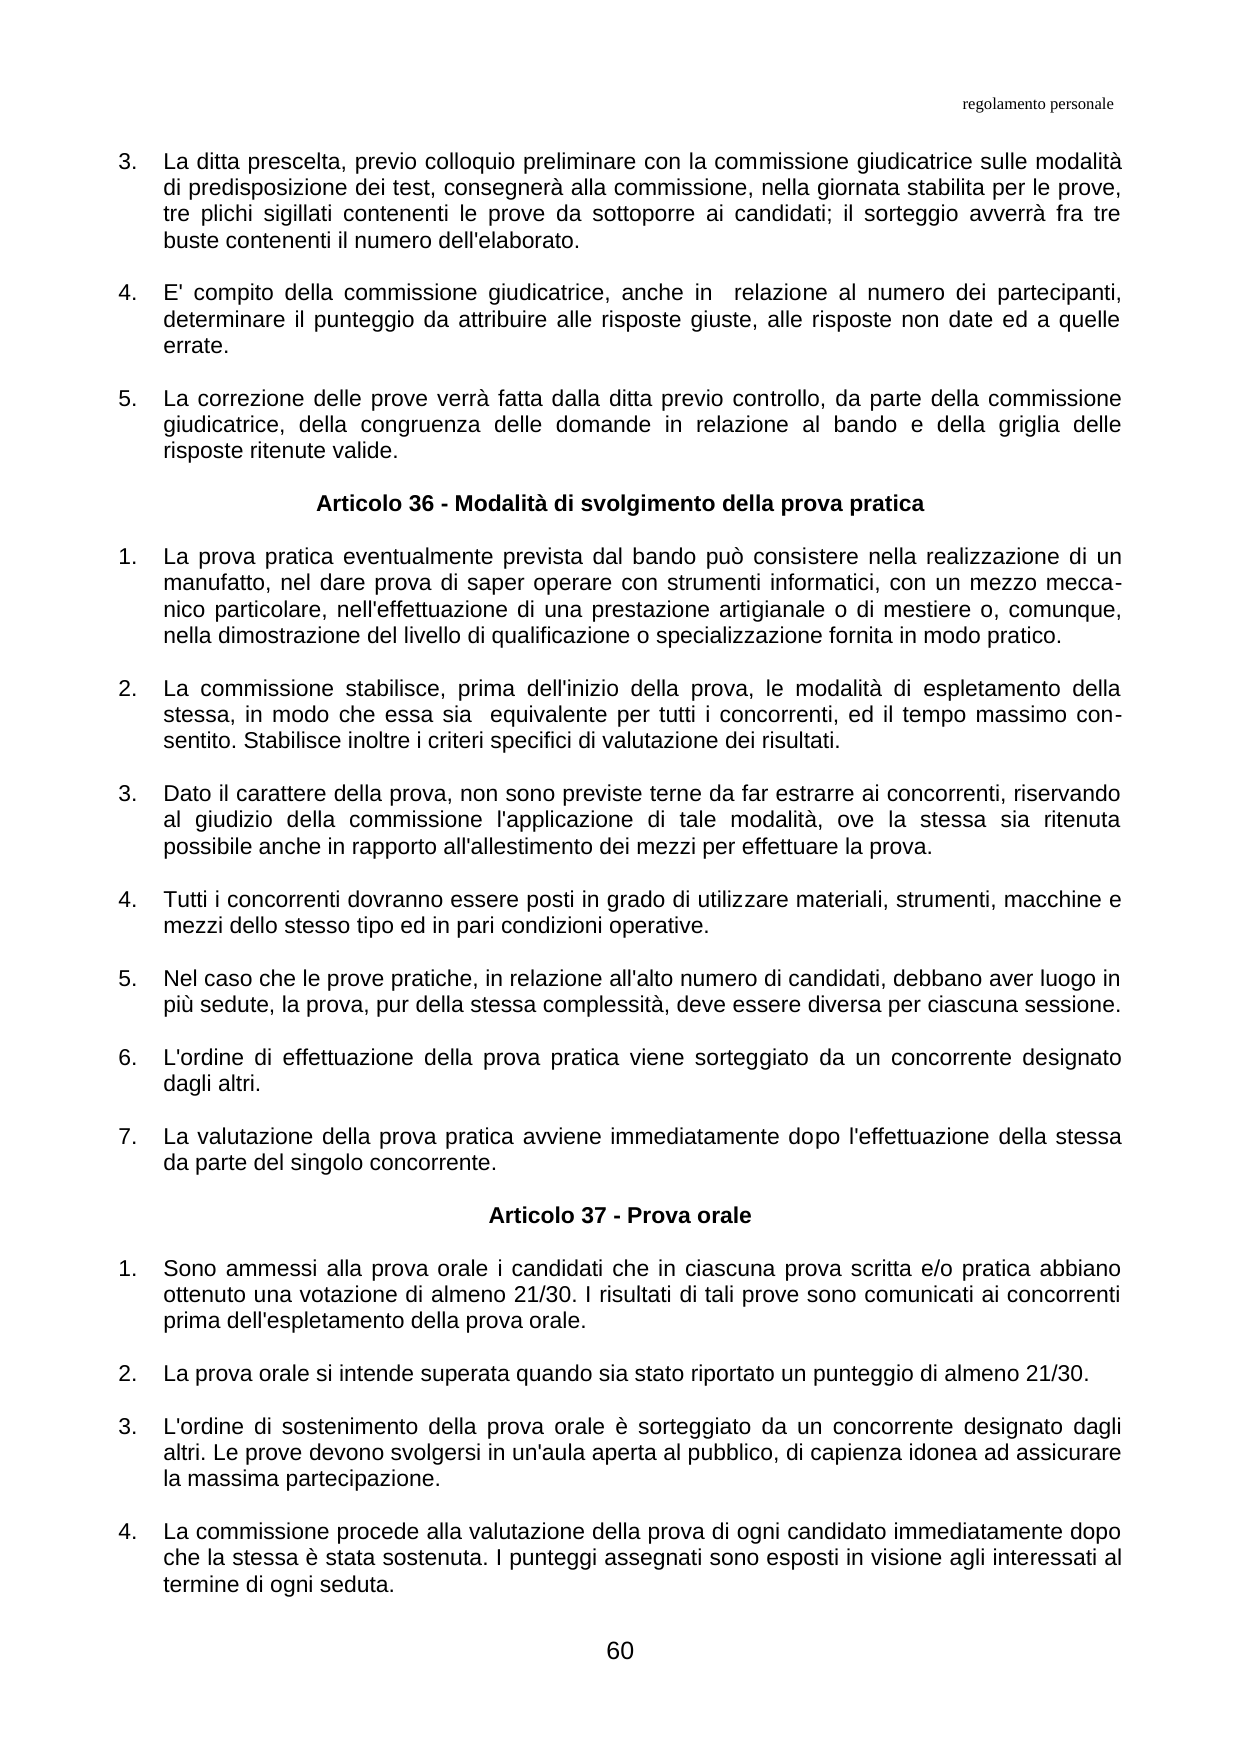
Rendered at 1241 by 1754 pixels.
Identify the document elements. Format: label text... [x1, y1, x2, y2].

text Articolo 37 - Prova orale [118, 1202, 1122, 1228]
text 4. La commissione procede alla valutazione della prova di ogni candidato immediatamente dopo che la stessa è stata sostenu­ta. I punteggi assegnati sono esposti in visione agli inte­ressati al termine di ogni seduta. [118, 1518, 1122, 1597]
text 7. La valutazione della prova pratica avviene immediatamente do­po l'effettuazione della stessa da parte del singolo concor­rente. [118, 1123, 1122, 1175]
text 5. Nel caso che le prove pratiche, in relazione all'alto numero di candidati, debbano aver luogo in più sedute, la prova, pur della stessa complessità, deve essere diversa per ciascu­na sessione. [118, 964, 1122, 1017]
text 2. La prova orale si intende superata quando sia stato riporta­to un punteggio di almeno 21/30. [118, 1360, 1122, 1386]
text 4. Tutti i concorrenti dovranno essere posti in grado di utiliz­zare materiali, strumenti, macchine e mezzi dello stesso ti­po ed in pari condizioni operative. [118, 886, 1122, 938]
text 2. La commissione stabilisce, prima dell'inizio della prova, le modalità di espletamento della stessa, in modo che essa sia equivalente per tutti i concorrenti, ed il tempo massimo con­sentito. Stabilisce inoltre i criteri specifici di valutazio­ne dei risultati. [118, 675, 1122, 754]
text 6. L'ordine di effettuazione della prova pratica viene sorteg­giato da un concorrente designato dagli altri. [118, 1044, 1122, 1096]
text 3. Dato il carattere della prova, non sono previste terne da far estrarre ai concorrenti, riservando al giudizio della commissione l'applicazione di tale modalità, ove la stessa sia ritenuta possibile anche in rapporto all'allestimento dei mezzi per effettuare la prova. [118, 780, 1122, 859]
text 3. La ditta prescelta, previo colloquio preliminare con la com­missione giudicatrice sulle modalità di predisposizione dei test, consegnerà alla commissione, nella giornata stabilita per le prove, tre plichi sigillati contenenti le prove da sottoporre ai candidati; il sorteggio avverrà fra tre buste contenenti il numero dell'elaborato. [118, 148, 1122, 253]
text Articolo 36 - Modalità di svolgimento della prova pratica [118, 490, 1122, 517]
text 1. Sono ammessi alla prova orale i candidati che in ciascuna prova scritta e/o pratica abbiano ottenuto una votazione di almeno 21/30. I risultati di tali prove sono comunicati ai concorrenti prima dell'espletamento della prova orale. [118, 1254, 1122, 1333]
text 1. La prova pratica eventualmente prevista dal bando può consi­stere nella realizzazione di un manufatto, nel dare prova di saper operare con strumenti informatici, con un mezzo mecca­nico particolare, nell'effettuazione di una prestazione arti­gianale o di mestiere o, comunque, nella dimostrazione del livello di qualificazione o specializzazione fornita in modo pratico. [118, 543, 1122, 648]
text 4. E' compito della commissione giudicatrice, anche in relazio­ne al numero dei partecipanti, determinare il punteggio da attribuire alle risposte giuste, alle risposte non date ed a quelle errate. [118, 279, 1122, 358]
text 5. La correzione delle prove verrà fatta dalla ditta previo con­trollo, da parte della commissione giudicatrice, della con­gruenza delle domande in relazione al bando e della griglia delle risposte ritenute valide. [118, 385, 1122, 464]
text 3. L'ordine di sostenimento della prova orale è sorteggiato da un concorrente designato dagli altri. Le prove devono svol­gersi in un'aula aperta al pubblico, di capienza idonea ad assicurare la massima partecipazione. [118, 1413, 1122, 1492]
